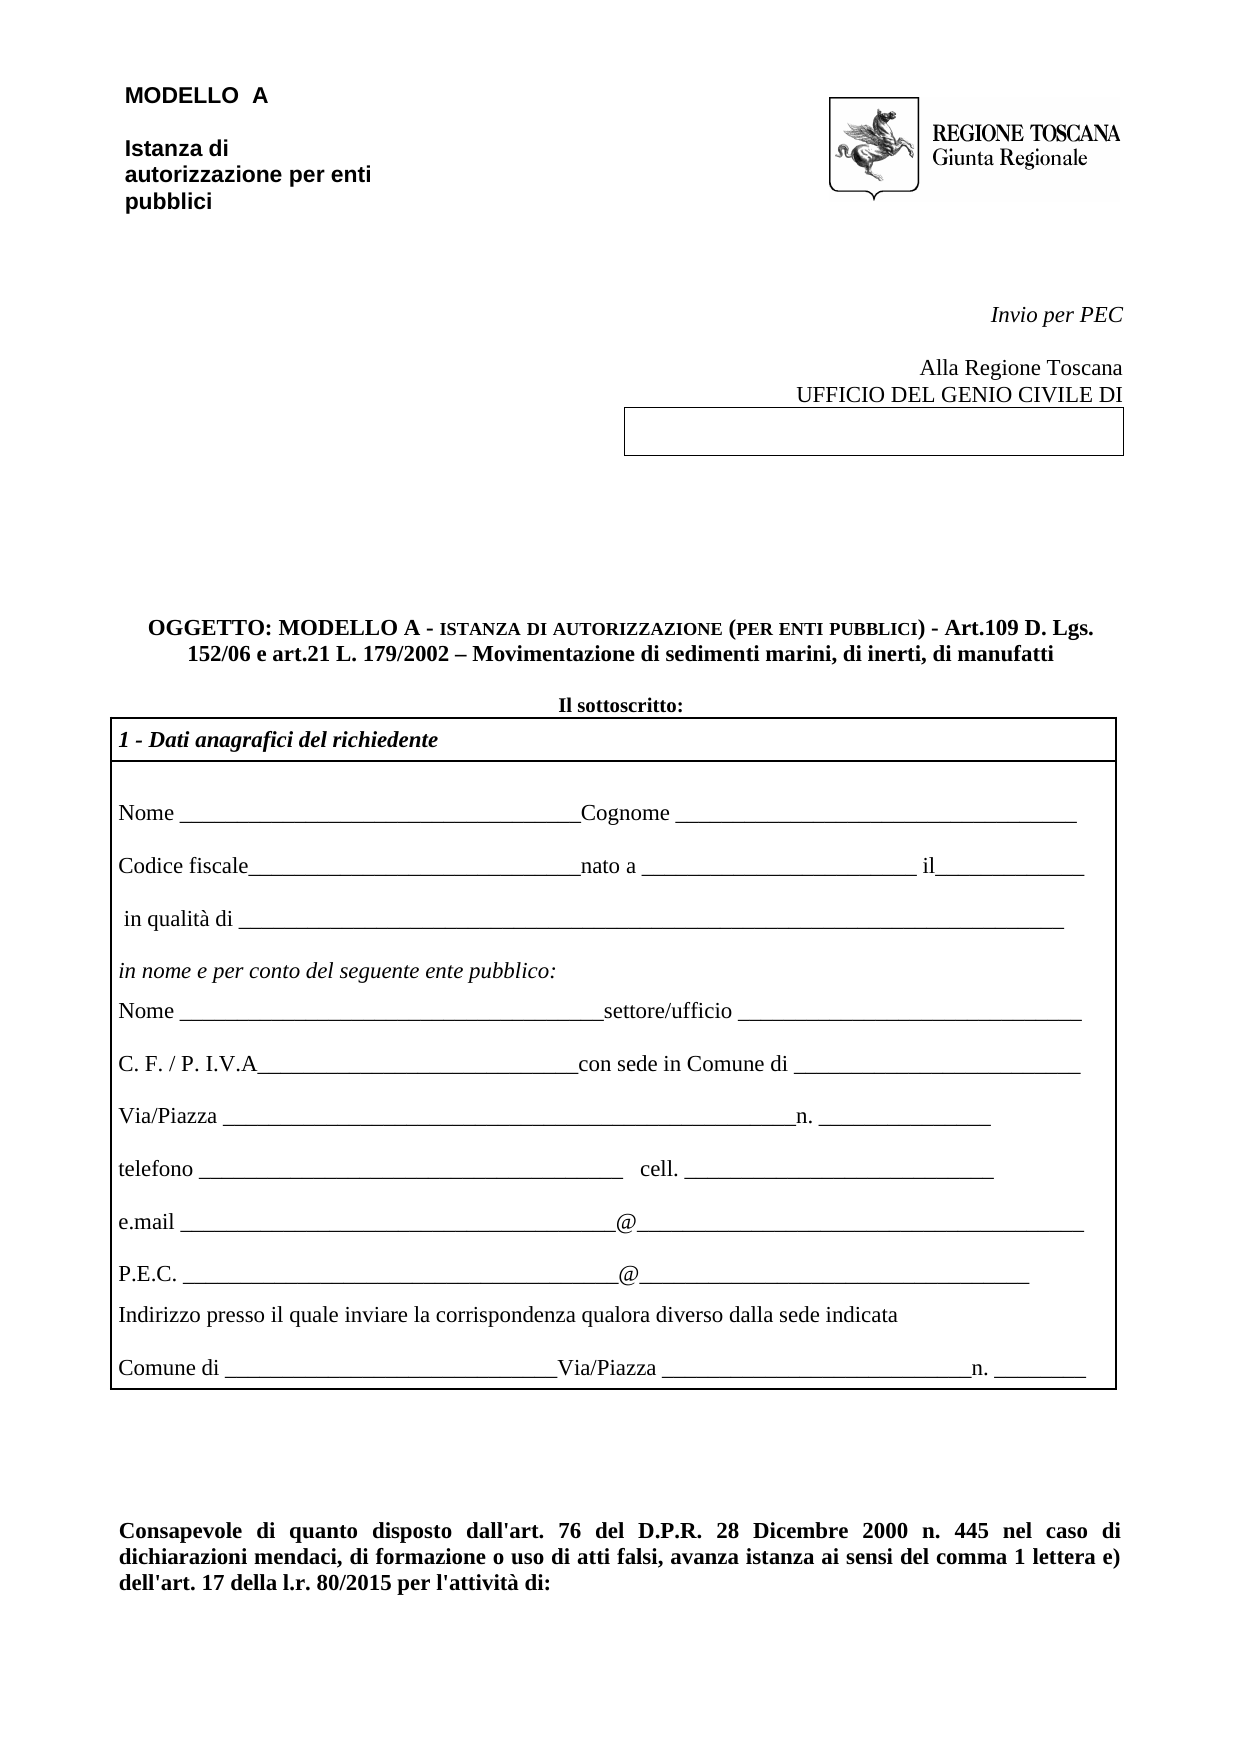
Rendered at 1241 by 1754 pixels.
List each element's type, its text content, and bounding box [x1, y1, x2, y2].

text OGGETTO: MODELLO A - istanza di autorizzazione (per enti pubblici) - Art.109 D. Lgs. 152/06 e art.21 L. 179/2002 – Movimentazione di sedimenti marini, di inerti, di manufatti [119, 613, 1123, 666]
text Il sottoscritto: [119, 693, 1123, 717]
text Alla Regione Toscana [119, 354, 1123, 381]
text Invio per PEC [119, 302, 1123, 328]
table_cell Indirizzo presso il quale inviare la corrispondenza qualora diverso dalla sede indicata Comune di _____________________________Via/Piazza ___________________________n. ________ [112, 1294, 1115, 1388]
text UFFICIO DEL GENIO CIVILE DI [119, 381, 1123, 407]
table_header 1 - Dati anagrafici del richiedente [112, 719, 1115, 760]
picture [829, 97, 1121, 202]
text Consapevole di quanto disposto dall'art. 76 del D.P.R. 28 Dicembre 2000 n. 445 nel caso di dichiarazioni mendaci, di formazione o uso di atti falsi, avanza istanza ai sensi del comma 1 lettera e) dell'art. 17 della l.r. 80/2015 per l'attività di: [119, 1517, 1123, 1596]
table_cell Nome ___________________________________Cognome ___________________________________ Codice fiscale_____________________________nato a ________________________ il_____________ in qualità di ________________________________________________________________________ in nome e per conto del seguente ente pubblico: Nome _____________________________________settore/ufficio ______________________________ C. F. / P. I.V.A____________________________con sede in Comune di _________________________ Via/Piazza __________________________________________________n. _______________ telefono _____________________________________ cell. ___________________________ e.mail ______________________________________@_______________________________________ P.E.C. ______________________________________@__________________________________ [112, 762, 1115, 1294]
